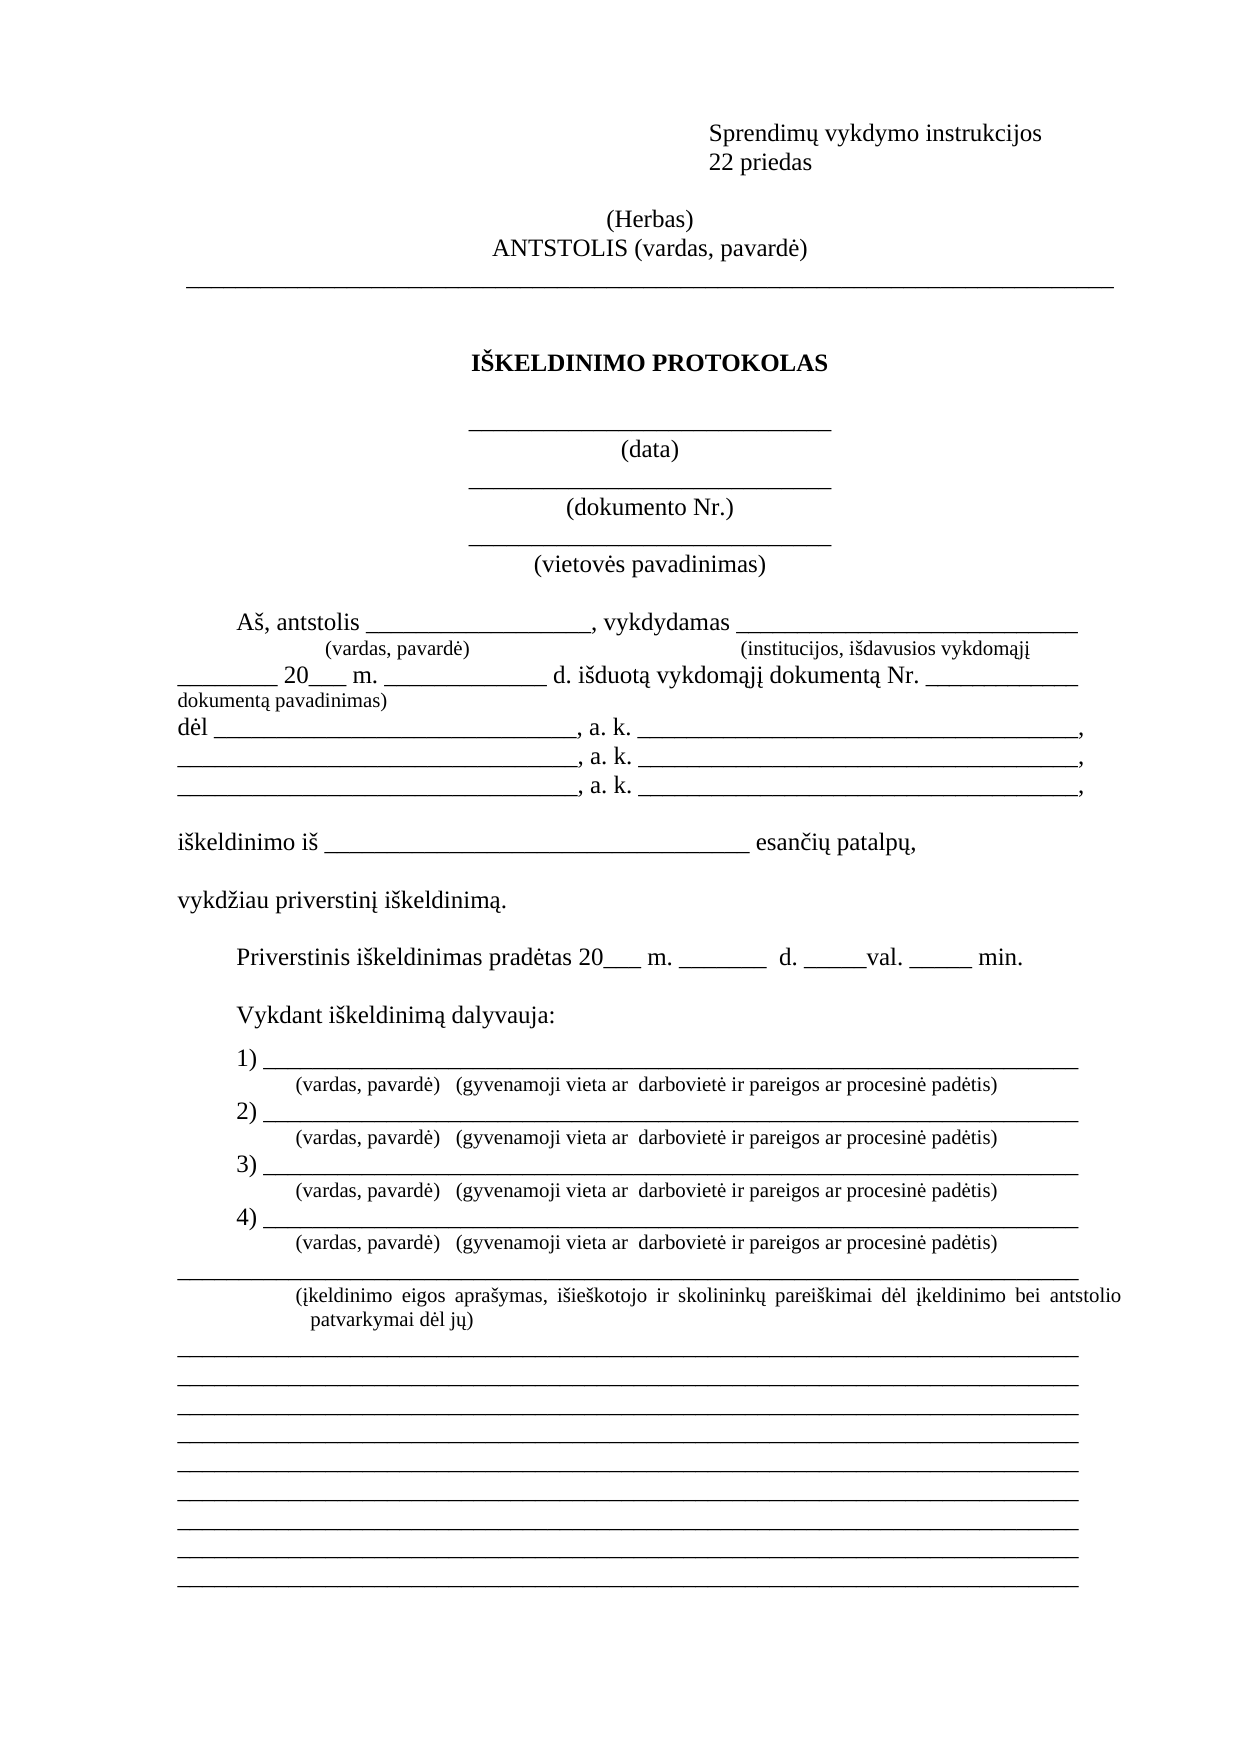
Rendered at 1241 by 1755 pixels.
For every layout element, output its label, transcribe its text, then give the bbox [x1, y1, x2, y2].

text 4) [177, 1202, 1122, 1230]
text (vardas, pavardė) (gyvenamoji vieta ar darbovietė ir pareigos ar procesinė padėtis) [177, 1177, 1122, 1202]
text _ [177, 1389, 1122, 1417]
text (vietovės pavadinimas) [177, 549, 1122, 578]
text (vardas, pavardė) (gyvenamoji vieta ar darbovietė ir pareigos ar procesinė padėtis) [177, 1230, 1122, 1254]
text Priverstinis iškeldinimas pradėtas 20___ m. _______ d. _____val. _____ min. [177, 942, 1122, 971]
text 1) [177, 1043, 1122, 1072]
text _ [177, 1561, 1122, 1590]
text (Herbas) [177, 204, 1122, 233]
text vykdžiau priverstinį iškeldinimą. [177, 885, 1122, 914]
text (vardas, pavardė) (gyvenamoji vieta ar darbovietė ir pareigos ar procesinė padėtis) [177, 1072, 1122, 1096]
text iškeldinimo iš __________________________________ esančių patalpų, [177, 827, 1122, 856]
text _ [177, 1475, 1122, 1504]
text _____________________________ [177, 463, 1122, 492]
text _ [177, 1331, 1122, 1360]
text _ [177, 1417, 1122, 1446]
text Sprendimų vykdymo instrukcijos [709, 118, 1122, 147]
text 22 priedas [177, 147, 1122, 176]
text _ [177, 1254, 1122, 1283]
text (data) [177, 434, 1122, 463]
text Vykdant iškeldinimą dalyvauja: [177, 1000, 1122, 1029]
text 3) [177, 1149, 1122, 1177]
text _____________________________ [177, 406, 1122, 434]
text dėl _____________________________, a. k. , [177, 712, 1122, 741]
text Aš, antstolis __________________, vykdydamas [177, 607, 1122, 636]
text _ [177, 1532, 1122, 1561]
text _____________________________ [177, 521, 1122, 549]
text _ [177, 1504, 1122, 1532]
text _ [177, 1360, 1122, 1389]
text ________ 20___ m. _____________ d. išduotą vykdomąjį dokumentą Nr. [177, 660, 1122, 688]
text (dokumento Nr.) [177, 492, 1122, 521]
text _ [177, 1446, 1122, 1475]
text _ [177, 262, 1122, 291]
text (vardas, pavardė) (institucijos, išdavusios vykdomąjį [177, 636, 1122, 660]
text (vardas, pavardė) (gyvenamoji vieta ar darbovietė ir pareigos ar procesinė padėtis) [177, 1125, 1122, 1149]
text ________________________________, a. k. , [177, 741, 1122, 770]
text ________________________________, a. k. , [177, 770, 1122, 799]
text dokumentą pavadinimas) [177, 688, 1122, 712]
text 2) [177, 1096, 1122, 1125]
text IŠKELDINIMO PROTOKOLAS [177, 348, 1122, 377]
text (įkeldinimo eigos aprašymas, išieškotojo ir skolininkų pareiškimai dėl įkeldinimo bei antstolio patvarkymai dėl jų) [295, 1283, 1122, 1331]
text ANTSTOLIS (vardas, pavardė) [177, 233, 1122, 262]
